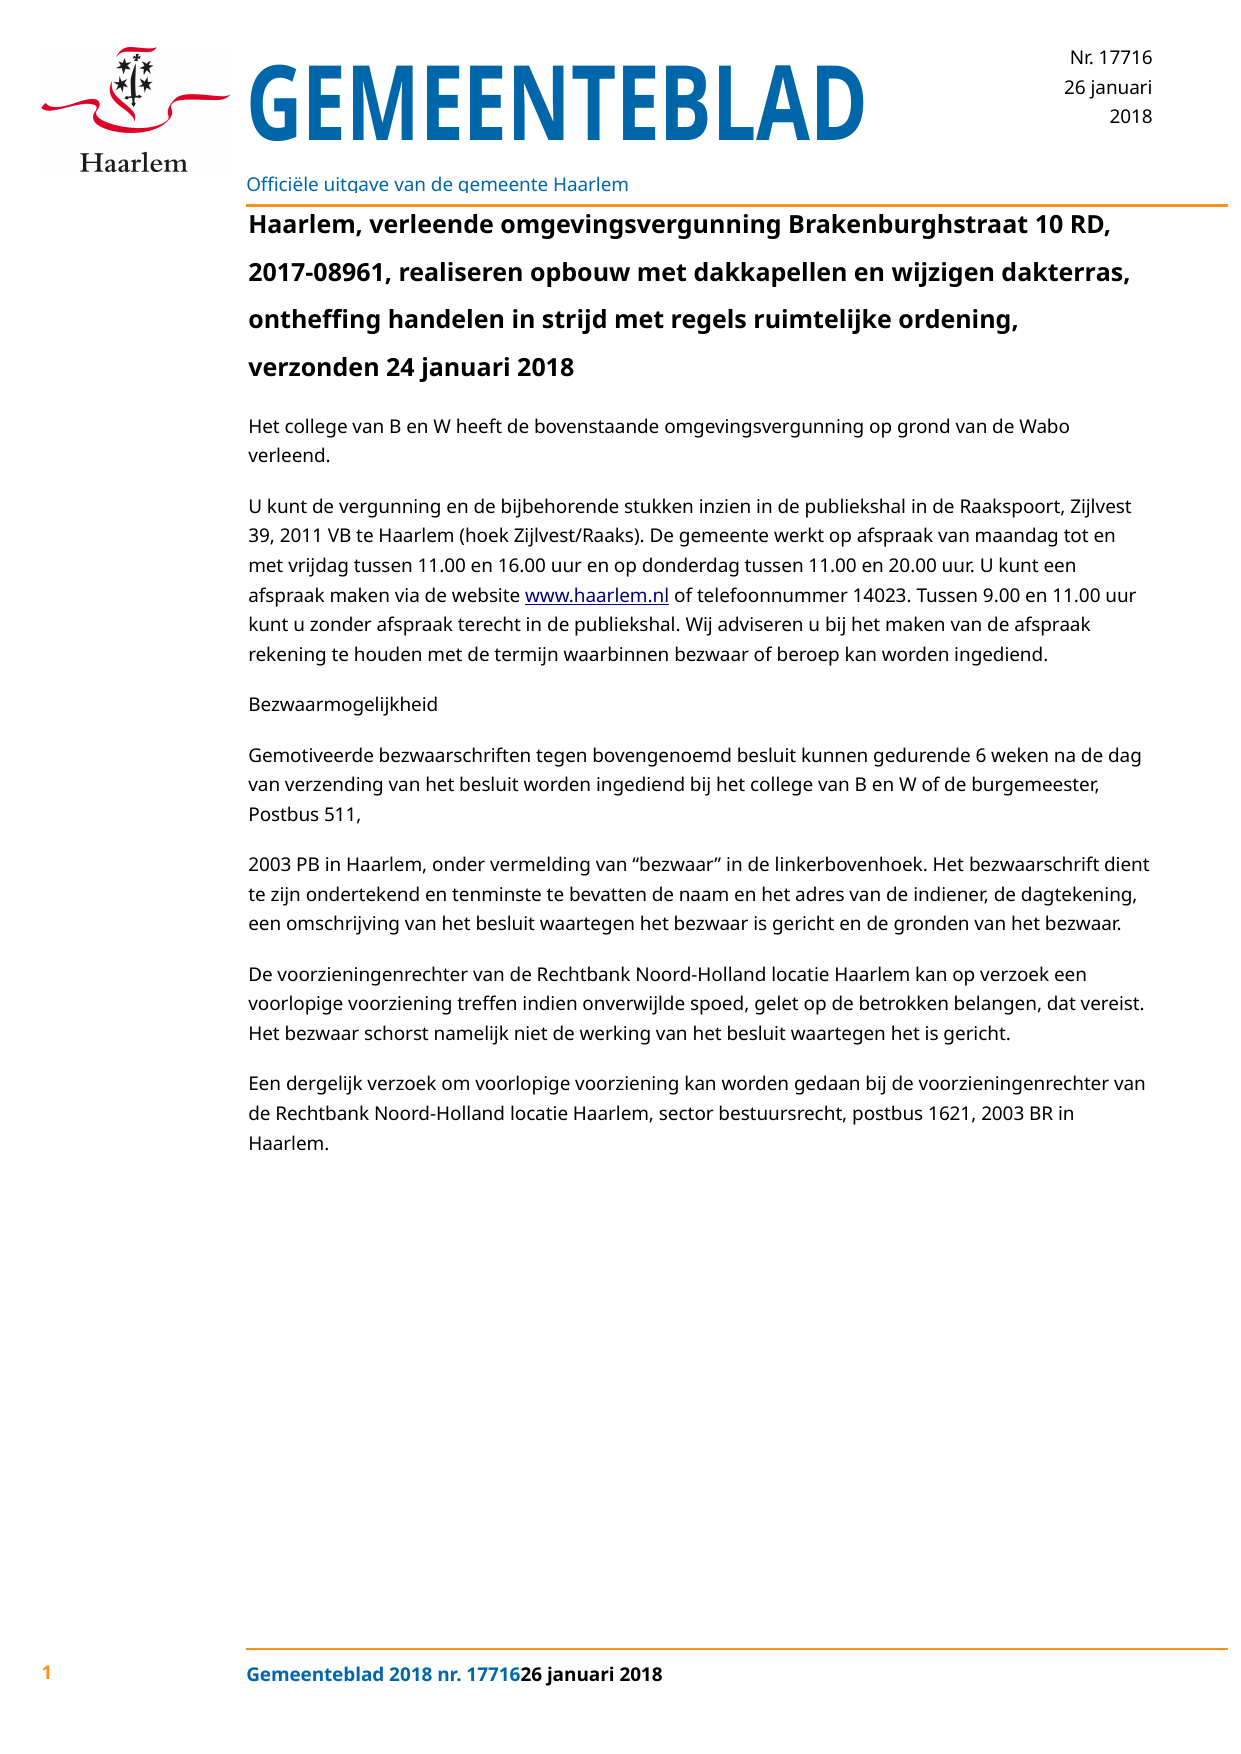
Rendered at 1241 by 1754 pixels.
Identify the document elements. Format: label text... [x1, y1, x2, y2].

text U kunt de vergunning en de bijbehorende stukken inzien in de publiekshal in de Raakspoort, Zijlvest 39, 2011 VB te Haarlem (hoek Zijlvest/Raaks). De gemeente werkt op afspraak van maandag tot en met vrijdag tussen 11.00 en 16.00 uur en op donderdag tussen 11.00 en 20.00 uur. U kunt een afspraak maken via de website www.haarlem.nl of telefoonnummer 14023. Tussen 9.00 en 11.00 uur kunt u zonder afspraak terecht in de publiekshal. Wij adviseren u bij het maken van de afspraak rekening te houden met de termijn waarbinnen bezwaar of beroep kan worden ingediend. [248, 493, 1152, 667]
picture [41, 47, 231, 172]
text Gemotiveerde bezwaarschriften tegen bovengenoemd besluit kunnen gedurende 6 weken na de dag van verzending van het besluit worden ingediend bij het college van B en W of de burgemeester, Postbus 511, [248, 742, 1152, 827]
text Haarlem, verleende omgevingsvergunning Brakenburghstraat 10 RD, 2017-08961, realiseren opbouw met dakkapellen en wijzigen dakterras, ontheffing handelen in strijd met regels ruimtelijke ordening, verzonden 24 januari 2018 [248, 207, 1152, 384]
text Een dergelijk verzoek om voorlopige voorziening kan worden gedaan bij de voorzieningenrechter van de Rechtbank Noord-Holland locatie Haarlem, sector bestuursrecht, postbus 1621, 2003 BR in Haarlem. [248, 1071, 1152, 1156]
text Het college van B en W heeft de bovenstaande omgevingsvergunning op grond van de Wabo verleend. [248, 413, 1152, 468]
text De voorzieningenrechter van de Rechtbank Noord-Holland locatie Haarlem kan op verzoek een voorlopige voorziening treffen indien onverwijlde spoed, gelet op de betrokken belangen, dat vereist. Het bezwaar schorst namelijk niet de werking van het besluit waartegen het is gericht. [248, 961, 1152, 1046]
text 2003 PB in Haarlem, onder vermelding van “bezwaar” in de linkerbovenhoek. Het bezwaarschrift dient te zijn ondertekend en tenminste te bevatten de naam en het adres van de indiener, de dagtekening, een omschrijving van het besluit waartegen het bezwaar is gericht en de gronden van het bezwaar. [248, 851, 1152, 936]
text Bezwaarmogelijkheid [248, 691, 1152, 717]
